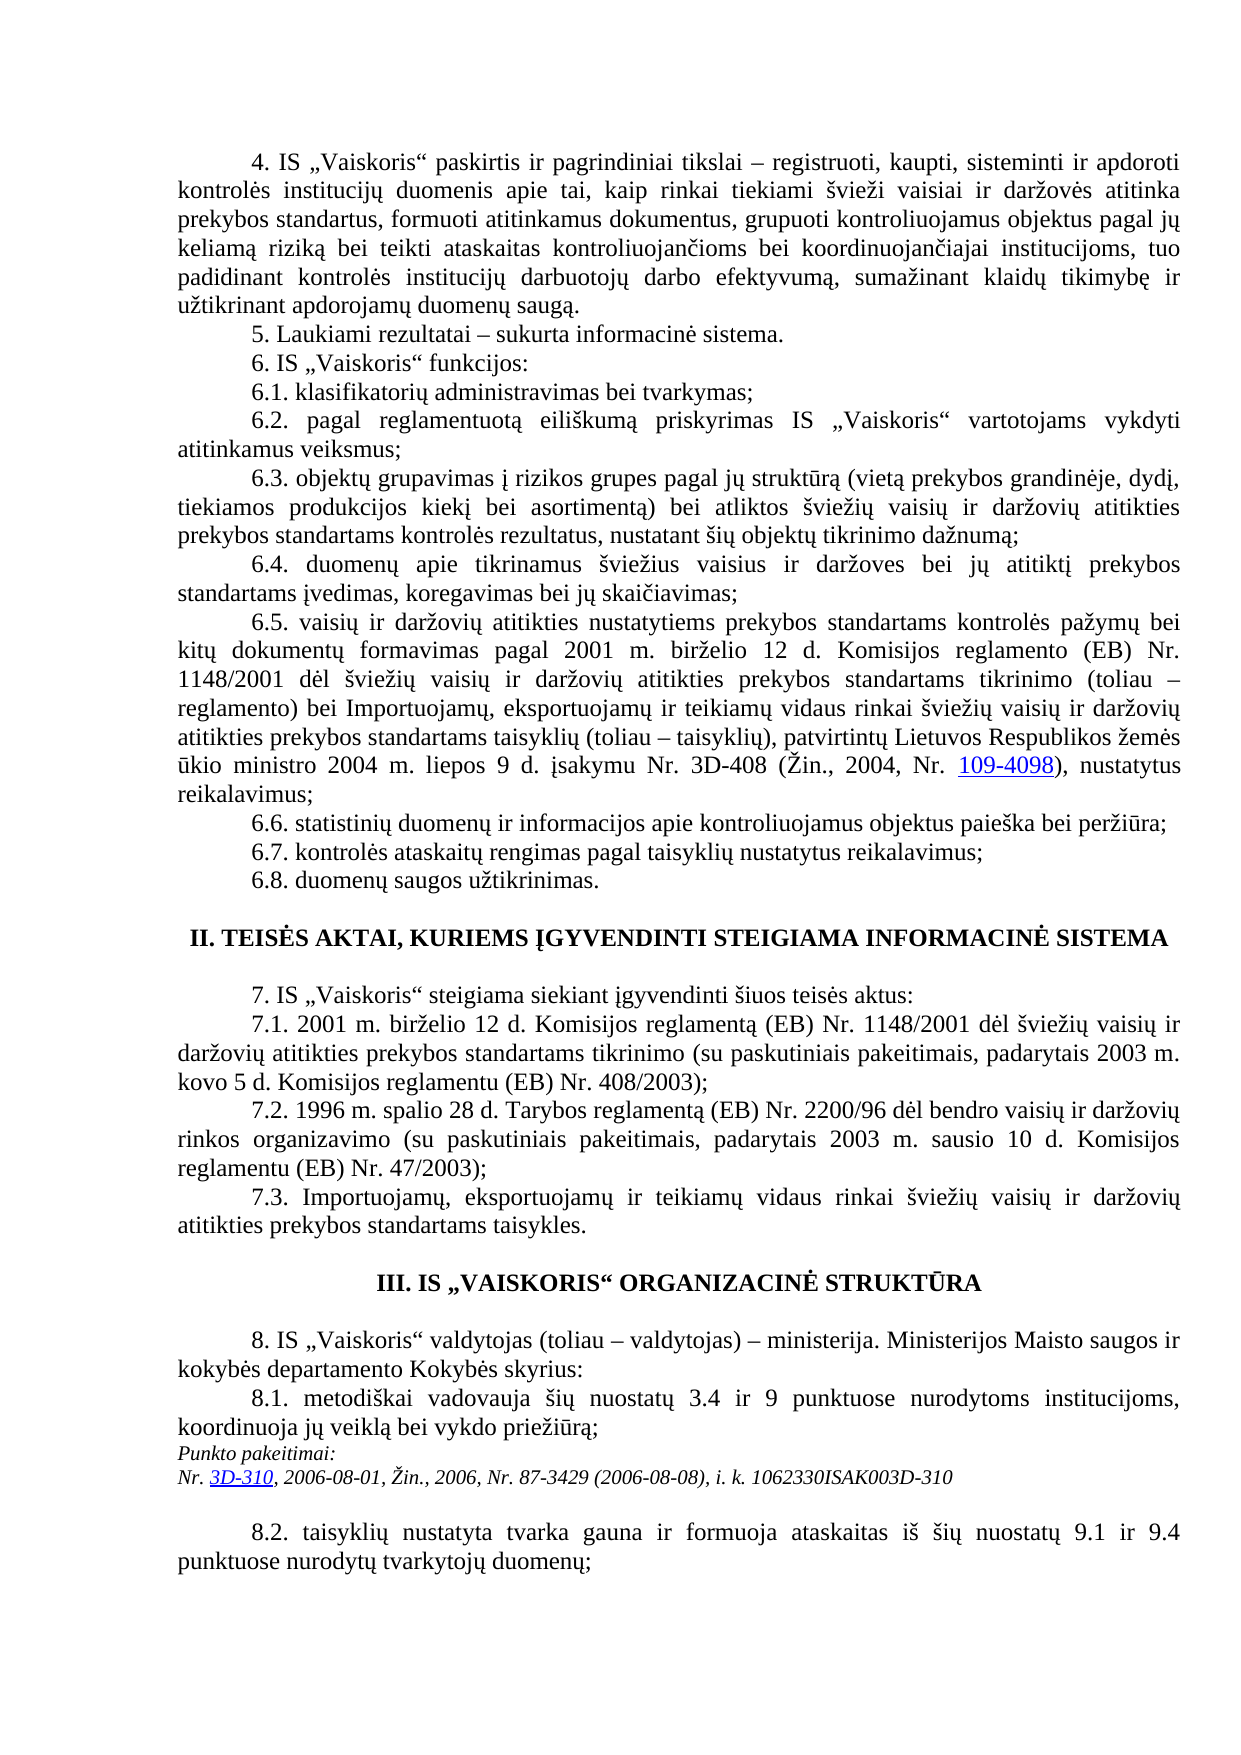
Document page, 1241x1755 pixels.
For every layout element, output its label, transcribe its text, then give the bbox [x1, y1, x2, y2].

text 8.2. taisyklių nustatyta tvarka gauna ir formuoja ataskaitas iš šių nuostatų 9.1 ir 9.4 punktuose nurodytų tvarkytojų duomenų; [177, 1517, 1181, 1575]
text 6.8. duomenų saugos užtikrinimas. [177, 866, 1181, 894]
text Nr. 3D-310, 2006-08-01, Žin., 2006, Nr. 87-3429 (2006-08-08), i. k. 1062330ISAK003D-310 [177, 1465, 1181, 1489]
text 7.2. 1996 m. spalio 28 d. Tarybos reglamentą (EB) Nr. 2200/96 dėl bendro vaisių ir daržovių rinkos organizavimo (su paskutiniais pakeitimais, padarytais 2003 m. sausio 10 d. Komisijos reglamentu (EB) Nr. 47/2003); [177, 1096, 1181, 1182]
text 6.1. klasifikatorių administravimas bei tvarkymas; [177, 377, 1181, 406]
text 5. Laukiami rezultatai – sukurta informacinė sistema. [177, 319, 1181, 348]
text 6.7. kontrolės ataskaitų rengimas pagal taisyklių nustatytus reikalavimus; [177, 837, 1181, 866]
text Punkto pakeitimai: [177, 1441, 1181, 1465]
text 7.1. 2001 m. birželio 12 d. Komisijos reglamentą (EB) Nr. 1148/2001 dėl šviežių vaisių ir daržovių atitikties prekybos standartams tikrinimo (su paskutiniais pakeitimais, padarytais 2003 m. kovo 5 d. Komisijos reglamentu (EB) Nr. 408/2003); [177, 1009, 1181, 1096]
text 6.2. pagal reglamentuotą eiliškumą priskyrimas IS „Vaiskoris“ vartotojams vykdyti atitinkamus veiksmus; [177, 406, 1181, 463]
text 7. IS „Vaiskoris“ steigiama siekiant įgyvendinti šiuos teisės aktus: [177, 981, 1181, 1009]
text 7.3. Importuojamų, eksportuojamų ir teikiamų vidaus rinkai šviežių vaisių ir daržovių atitikties prekybos standartams taisykles. [177, 1182, 1181, 1239]
text 6.5. vaisių ir daržovių atitikties nustatytiems prekybos standartams kontrolės pažymų bei kitų dokumentų formavimas pagal 2001 m. birželio 12 d. Komisijos reglamento (EB) Nr. 1148/2001 dėl šviežių vaisių ir daržovių atitikties prekybos standartams tikrinimo (toliau – reglamento) bei Importuojamų, eksportuojamų ir teikiamų vidaus rinkai šviežių vaisių ir daržovių atitikties prekybos standartams taisyklių (toliau – taisyklių), patvirtintų Lietuvos Respublikos žemės ūkio ministro 2004 m. liepos 9 d. įsakymu Nr. 3D-408 (Žin., 2004, Nr. 109-4098), nustatytus reikalavimus; [177, 607, 1181, 808]
text 8. IS „Vaiskoris“ valdytojas (toliau – valdytojas) – ministerija. Ministerijos Maisto saugos ir kokybės departamento Kokybės skyrius: [177, 1326, 1181, 1383]
text 6.4. duomenų apie tikrinamus šviežius vaisius ir daržoves bei jų atitiktį prekybos standartams įvedimas, koregavimas bei jų skaičiavimas; [177, 549, 1181, 607]
text 6. IS „Vaiskoris“ funkcijos: [177, 348, 1181, 377]
text 8.1. metodiškai vadovauja šių nuostatų 3.4 ir 9 punktuose nurodytoms institucijoms, koordinuoja jų veiklą bei vykdo priežiūrą; [177, 1383, 1181, 1441]
text 6.3. objektų grupavimas į rizikos grupes pagal jų struktūrą (vietą prekybos grandinėje, dydį, tiekiamos produkcijos kiekį bei asortimentą) bei atliktos šviežių vaisių ir daržovių atitikties prekybos standartams kontrolės rezultatus, nustatant šių objektų tikrinimo dažnumą; [177, 463, 1181, 549]
text II. TEISĖS AKTAI, KURIEMS ĮGYVENDINTI STEIGIAMA INFORMACINĖ SISTEMA [177, 923, 1181, 952]
text III. IS „VAISKORIS“ ORGANIZACINĖ STRUKTŪRA [177, 1268, 1181, 1297]
text 4. IS „Vaiskoris“ paskirtis ir pagrindiniai tikslai – registruoti, kaupti, sisteminti ir apdoroti kontrolės institucijų duomenis apie tai, kaip rinkai tiekiami švieži vaisiai ir daržovės atitinka prekybos standartus, formuoti atitinkamus dokumentus, grupuoti kontroliuojamus objektus pagal jų keliamą riziką bei teikti ataskaitas kontroliuojančioms bei koordinuojančiajai institucijoms, tuo padidinant kontrolės institucijų darbuotojų darbo efektyvumą, sumažinant klaidų tikimybę ir užtikrinant apdorojamų duomenų saugą. [177, 147, 1181, 319]
text 6.6. statistinių duomenų ir informacijos apie kontroliuojamus objektus paieška bei peržiūra; [177, 808, 1181, 837]
